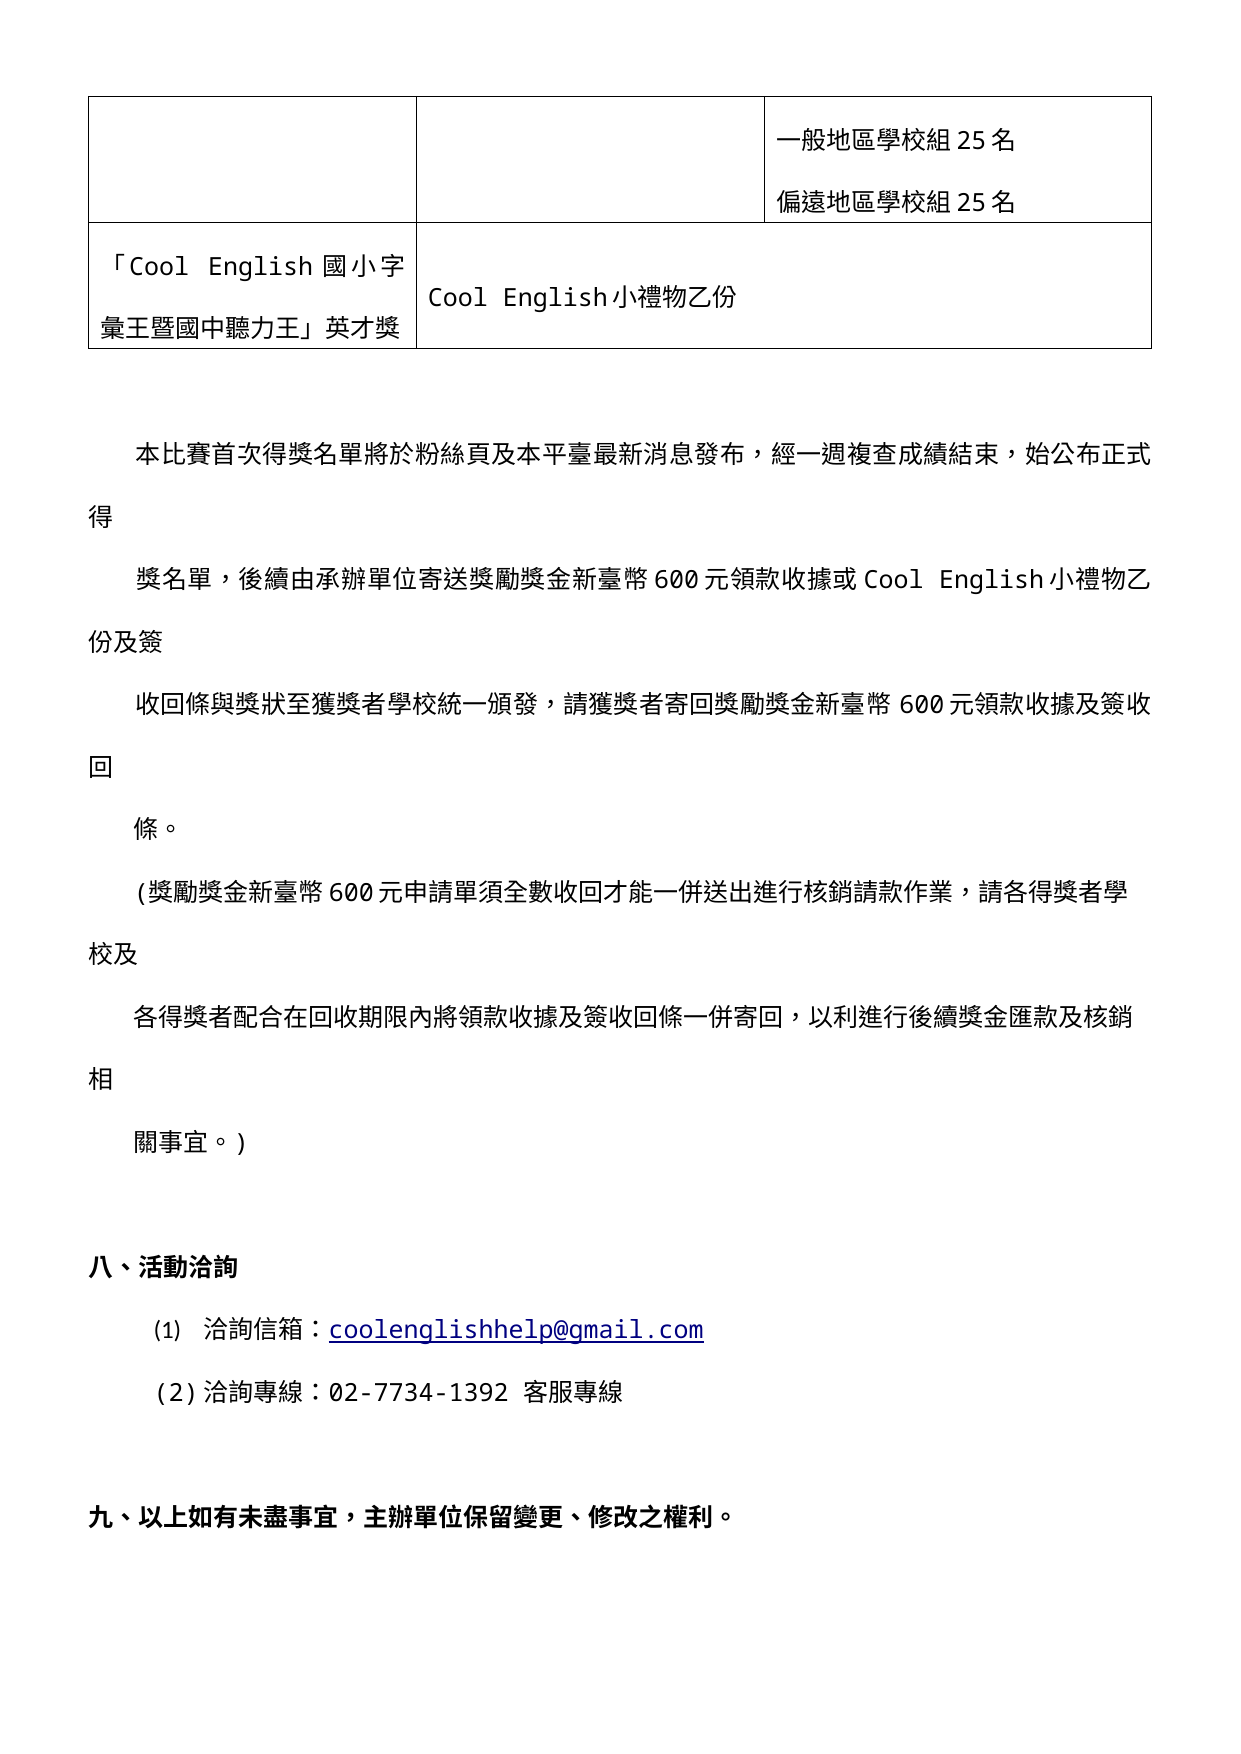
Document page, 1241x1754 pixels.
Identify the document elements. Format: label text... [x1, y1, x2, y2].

list 洽詢專線：02-7734-1392 客服專線 [153, 1349, 1152, 1411]
text 條。 [89, 786, 1152, 849]
table_cell Cool English小禮物乙份 [417, 223, 1151, 348]
text 獎名單，後續由承辦單位寄送獎勵獎金新臺幣600元領款收據或Cool English小禮物乙份及簽 [89, 536, 1152, 661]
list 洽詢信箱：coolenglishhelp@gmail.com [153, 1286, 1152, 1349]
text 收回條與獎狀至獲獎者學校統一頒發，請獲獎者寄回獎勵獎金新臺幣600元領款收據及簽收回 [89, 661, 1152, 786]
text 八、活動洽詢 [89, 1224, 1152, 1286]
table_cell 「Cool English國小字彙王暨國中聽力王」英才獎 [89, 223, 416, 348]
text (獎勵獎金新臺幣600元申請單須全數收回才能一併送出進行核銷請款作業，請各得獎者學校及 [89, 849, 1152, 974]
text 九、以上如有未盡事宜，主辦單位保留變更、修改之權利。 [89, 1474, 1152, 1536]
text 關事宜。) [89, 1099, 1152, 1161]
table_cell 一般地區學校組25名 偏遠地區學校組25名 [765, 97, 1151, 222]
table_cell [417, 97, 764, 222]
text 各得獎者配合在回收期限內將領款收據及簽收回條一併寄回，以利進行後續獎金匯款及核銷相 [89, 974, 1152, 1099]
table_cell [89, 97, 416, 222]
text 本比賽首次得獎名單將於粉絲頁及本平臺最新消息發布，經一週複查成績結束，始公布正式得 [89, 411, 1152, 536]
